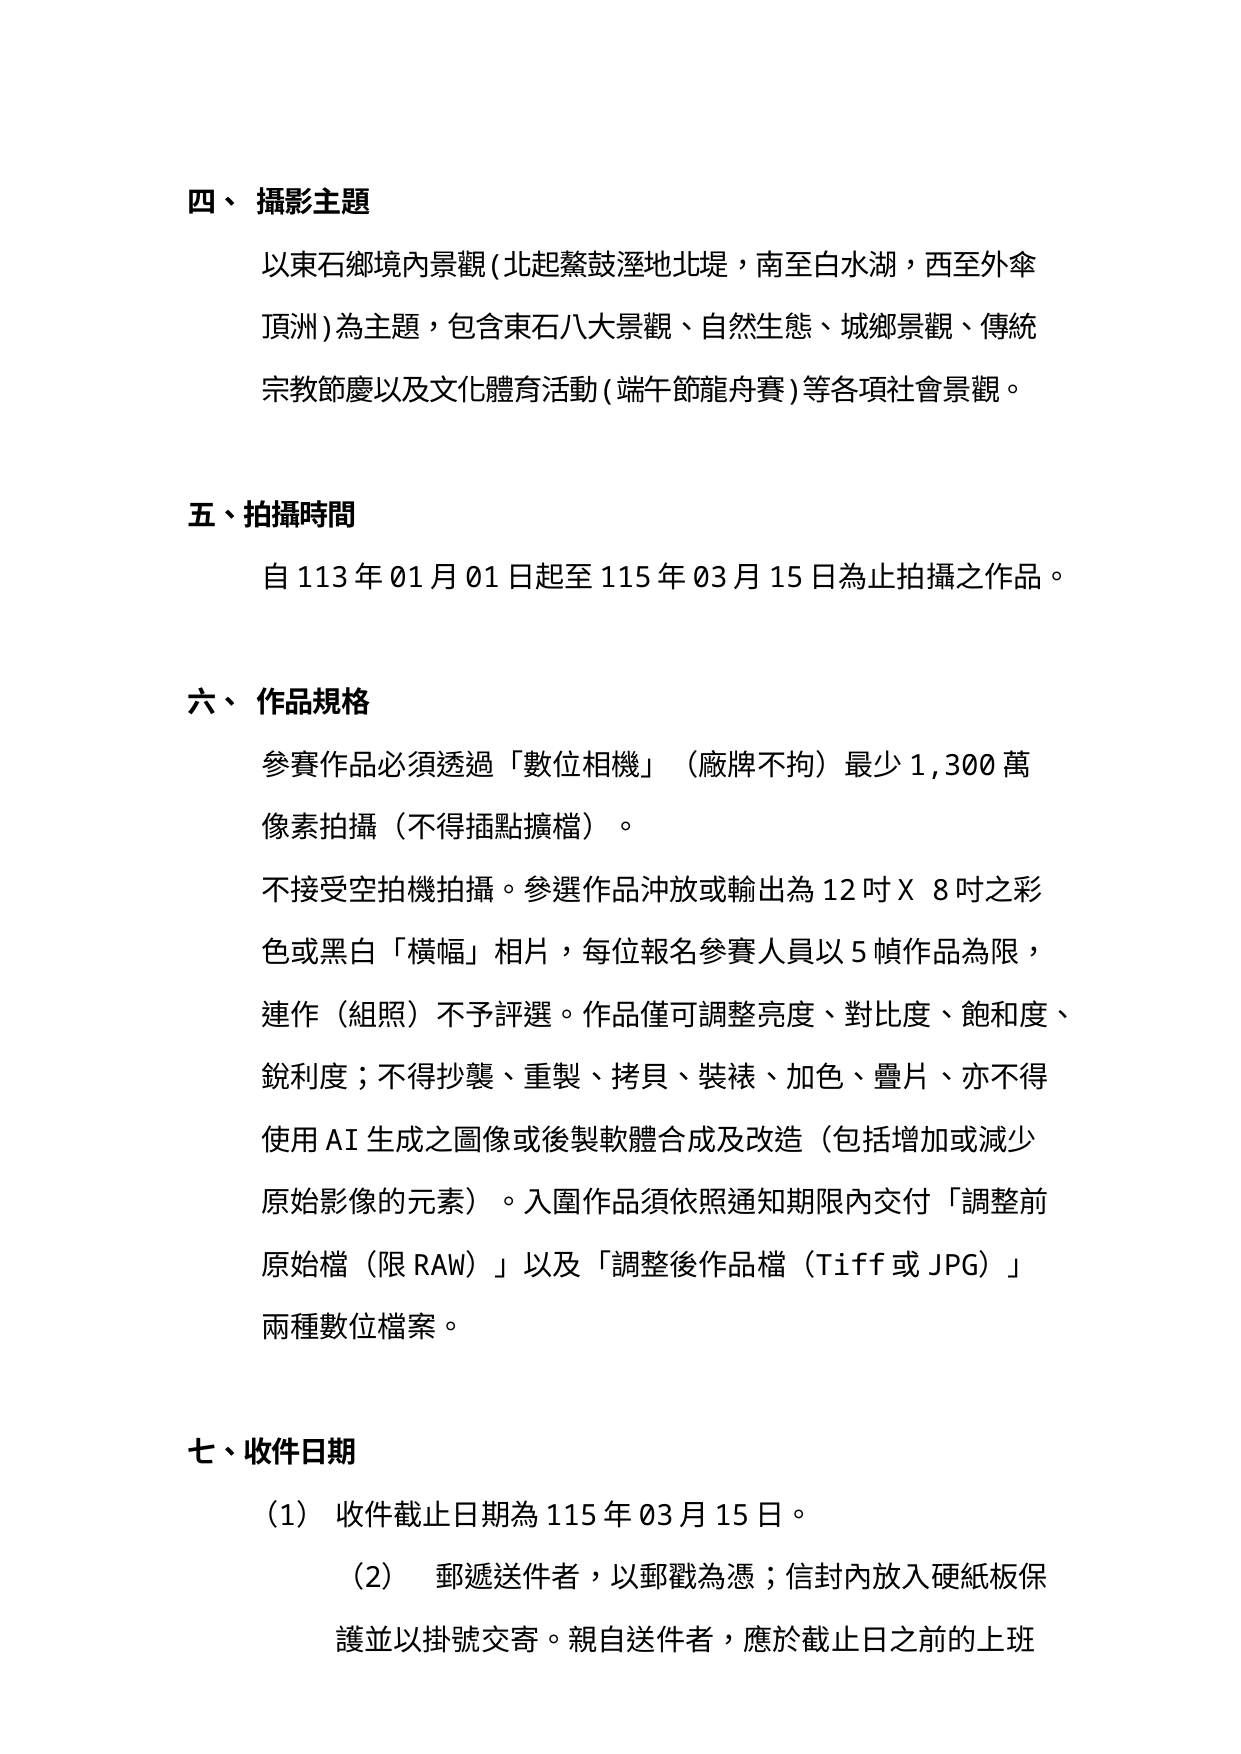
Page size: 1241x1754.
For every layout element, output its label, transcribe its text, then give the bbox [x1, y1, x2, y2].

subtitle 四、 攝影主題 [187, 158, 1053, 221]
list 郵遞送件者，以郵戳為憑；信封內放入硬紙板保護並以掛號交寄。親自送件者，應於截止日之前的上班時間（週一至週五上午8時至下午5時）送至收件地址，逾期不予受理。參賽作品因送件過程或不可抗力致生損害，主辦單位不負賠償之責。 [335, 1533, 1053, 1658]
subtitle 七、收件日期 [187, 1408, 1053, 1471]
text 自113年01月01日起至115年03月15日為止拍攝之作品。 [217, 533, 1053, 596]
list 收件截止日期為115年03月15日。 [249, 1471, 1053, 1533]
text 不接受空拍機拍攝。參選作品沖放或輸出為12吋X 8吋之彩色或黑白「橫幅」相片，每位報名參賽人員以5幀作品為限，連作（組照）不予評選。作品僅可調整亮度、對比度、飽和度、銳利度；不得抄襲、重製、拷貝、裝裱、加色、疊片、亦不得使用AI生成之圖像或後製軟體合成及改造（包括增加或減少原始影像的元素）。入圍作品須依照通知期限內交付「調整前原始檔（限RAW）」以及「調整後作品檔（Tiff或JPG）」兩種數位檔案。 [261, 846, 1053, 1346]
subtitle 以東石鄉境內景觀(北起鰲鼓溼地北堤，南至白水湖，西至外傘頂洲)為主題，包含東石八大景觀、自然生態、城鄉景觀、傳統宗教節慶以及文化體育活動(端午節龍舟賽)等各項社會景觀。 [261, 221, 1053, 408]
subtitle 五、拍攝時間 [187, 471, 1053, 533]
text 參賽作品必須透過「數位相機」（廠牌不拘）最少1,300萬像素拍攝（不得插點擴檔）。 [261, 721, 1053, 846]
subtitle 六、 作品規格 [187, 658, 1053, 721]
